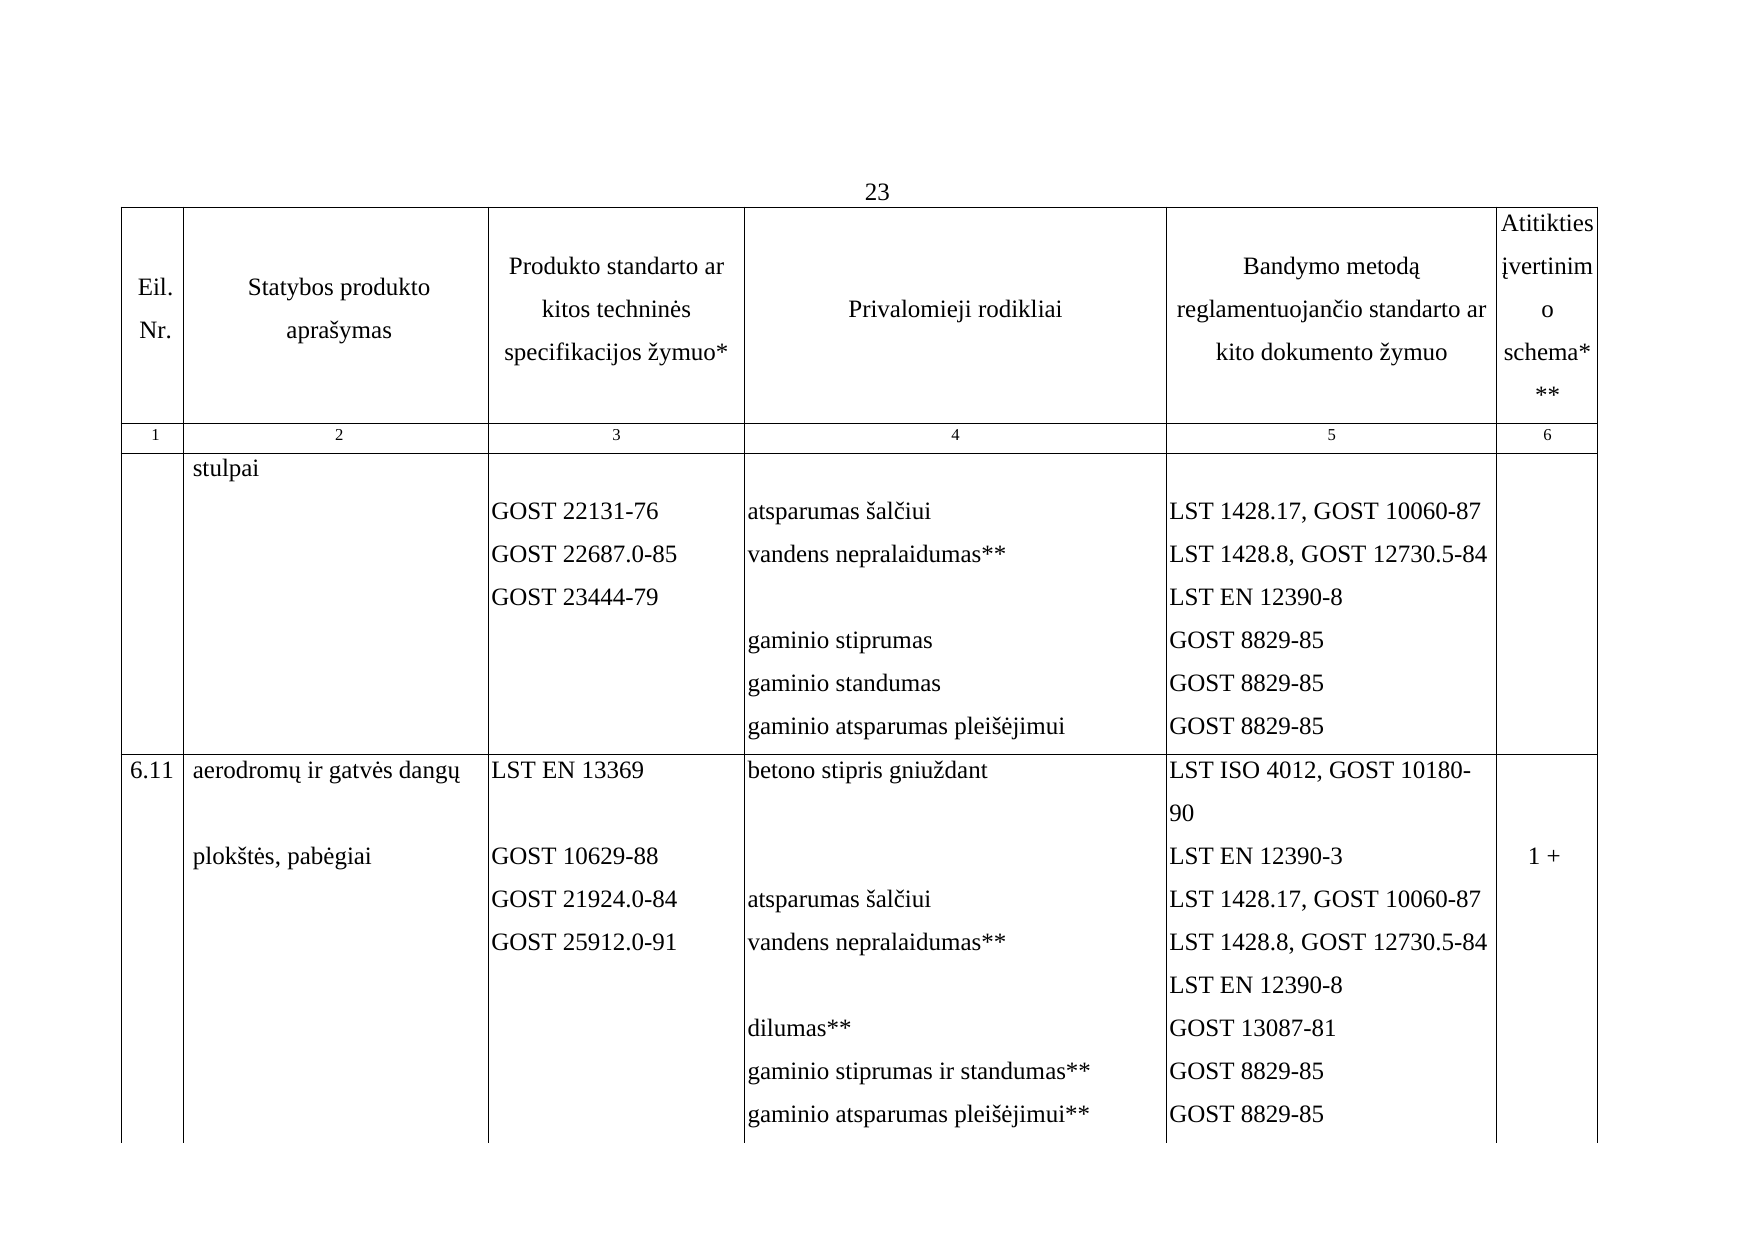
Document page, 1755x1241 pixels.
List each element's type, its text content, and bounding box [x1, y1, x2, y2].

table_cell [122, 970, 183, 1013]
table_cell [122, 454, 183, 496]
table_cell atsparumas šalčiui [745, 496, 1166, 539]
table_cell GOST 10629-88 [489, 841, 744, 884]
table_cell [745, 582, 1166, 625]
table_cell LST 1428.8, GOST 12730.5-84 [1167, 928, 1496, 970]
table_cell [1497, 1014, 1597, 1056]
table_cell 6.11 [122, 755, 183, 841]
table_cell 5 [1167, 424, 1496, 453]
table_cell [1167, 454, 1496, 496]
table_cell [1497, 668, 1597, 711]
table_cell LST 1428.8, GOST 12730.5-84 [1167, 539, 1496, 582]
table_cell [122, 582, 183, 625]
table_cell [1497, 454, 1597, 496]
table_cell atsparumas šalčiui [745, 884, 1166, 927]
table_cell GOST 22687.0-85 [489, 539, 744, 582]
table_cell [1497, 1056, 1597, 1099]
table_cell [1497, 970, 1597, 1013]
table_cell [122, 539, 183, 582]
table_header Bandymo metodą reglamentuojančio standarto ar kito dokumento žymuo [1167, 208, 1496, 423]
table_cell 4 [745, 424, 1166, 453]
table_cell [122, 884, 183, 927]
table_cell LST EN 13369 [489, 755, 744, 841]
table_cell gaminio stiprumas [745, 625, 1166, 668]
table_cell LST EN 12390-8 [1167, 582, 1496, 625]
table_header Produkto standarto ar kitos techninės specifikacijos žymuo* [489, 208, 744, 423]
table_cell [489, 711, 744, 754]
table_cell vandens nepralaidumas** [745, 928, 1166, 970]
table_cell aerodromų ir gatvės dangų [184, 755, 488, 841]
table_cell GOST 25912.0-91 [489, 928, 744, 970]
table_cell [184, 496, 488, 539]
table_cell [489, 1100, 744, 1142]
table_cell stulpai [184, 454, 488, 496]
table_cell [122, 711, 183, 754]
table_cell 1 [122, 424, 183, 453]
table_cell LST EN 12390-8 [1167, 970, 1496, 1013]
table_cell [122, 625, 183, 668]
table_cell 2 [184, 424, 488, 453]
table_cell [184, 711, 488, 754]
table_cell [489, 625, 744, 668]
table_cell [489, 1014, 744, 1056]
table_cell [1497, 711, 1597, 754]
table_cell [745, 970, 1166, 1013]
table_cell LST 1428.17, GOST 10060-87 [1167, 496, 1496, 539]
table_header Privalomieji rodikliai [745, 208, 1166, 423]
table_cell GOST 8829-85 [1167, 711, 1496, 754]
table_cell [1497, 928, 1597, 970]
table_cell gaminio standumas [745, 668, 1166, 711]
table_cell LST 1428.17, GOST 10060-87 [1167, 884, 1496, 927]
table_cell [184, 1014, 488, 1056]
table_header Statybos produkto aprašymas [184, 208, 488, 423]
table_cell [184, 582, 488, 625]
table_cell [489, 668, 744, 711]
table_cell GOST 8829-85 [1167, 1056, 1496, 1099]
table_cell gaminio atsparumas pleišėjimui** [745, 1100, 1166, 1142]
table_cell gaminio atsparumas pleišėjimui [745, 711, 1166, 754]
table_header Atitikties įvertinimo schema*** [1497, 208, 1597, 423]
table_cell [122, 496, 183, 539]
table_cell [489, 1056, 744, 1099]
table_cell [122, 841, 183, 884]
table_cell GOST 13087-81 [1167, 1014, 1496, 1056]
table_cell [745, 454, 1166, 496]
table_header Eil. Nr. [122, 208, 183, 423]
table_cell GOST 22131-76 [489, 496, 744, 539]
table_cell GOST 8829-85 [1167, 625, 1496, 668]
table_cell GOST 23444-79 [489, 582, 744, 625]
table_cell [184, 884, 488, 927]
table_cell [1497, 1100, 1597, 1142]
table_cell [1497, 625, 1597, 668]
table_cell [1497, 884, 1597, 927]
table_cell [122, 1056, 183, 1099]
table_cell 3 [489, 424, 744, 453]
table_cell [184, 668, 488, 711]
table_cell GOST 8829-85 [1167, 668, 1496, 711]
table_cell gaminio stiprumas ir standumas** [745, 1056, 1166, 1099]
table_cell [1497, 755, 1597, 841]
table_cell [122, 1014, 183, 1056]
table_cell [489, 970, 744, 1013]
table_cell [184, 625, 488, 668]
table_cell [184, 1056, 488, 1099]
table_cell [184, 970, 488, 1013]
table_cell [184, 539, 488, 582]
table_cell GOST 21924.0-84 [489, 884, 744, 927]
table_cell LST ISO 4012, GOST 10180-90 [1167, 755, 1496, 841]
table_cell GOST 8829-85 [1167, 1100, 1496, 1142]
table_cell 1 + [1497, 841, 1597, 884]
table_cell [489, 454, 744, 496]
table_cell dilumas** [745, 1014, 1166, 1056]
table_cell [184, 928, 488, 970]
table_cell LST EN 12390-3 [1167, 841, 1496, 884]
table_cell [122, 1100, 183, 1142]
table_cell [745, 841, 1166, 884]
table_cell 6 [1497, 424, 1597, 453]
table_cell betono stipris gniuždant [745, 755, 1166, 841]
table_cell plokštės, pabėgiai [184, 841, 488, 884]
table_cell [122, 668, 183, 711]
table_cell vandens nepralaidumas** [745, 539, 1166, 582]
table_cell [1497, 582, 1597, 625]
table_cell [122, 928, 183, 970]
table_cell [184, 1100, 488, 1142]
table_cell [1497, 496, 1597, 539]
table_cell [1497, 539, 1597, 582]
